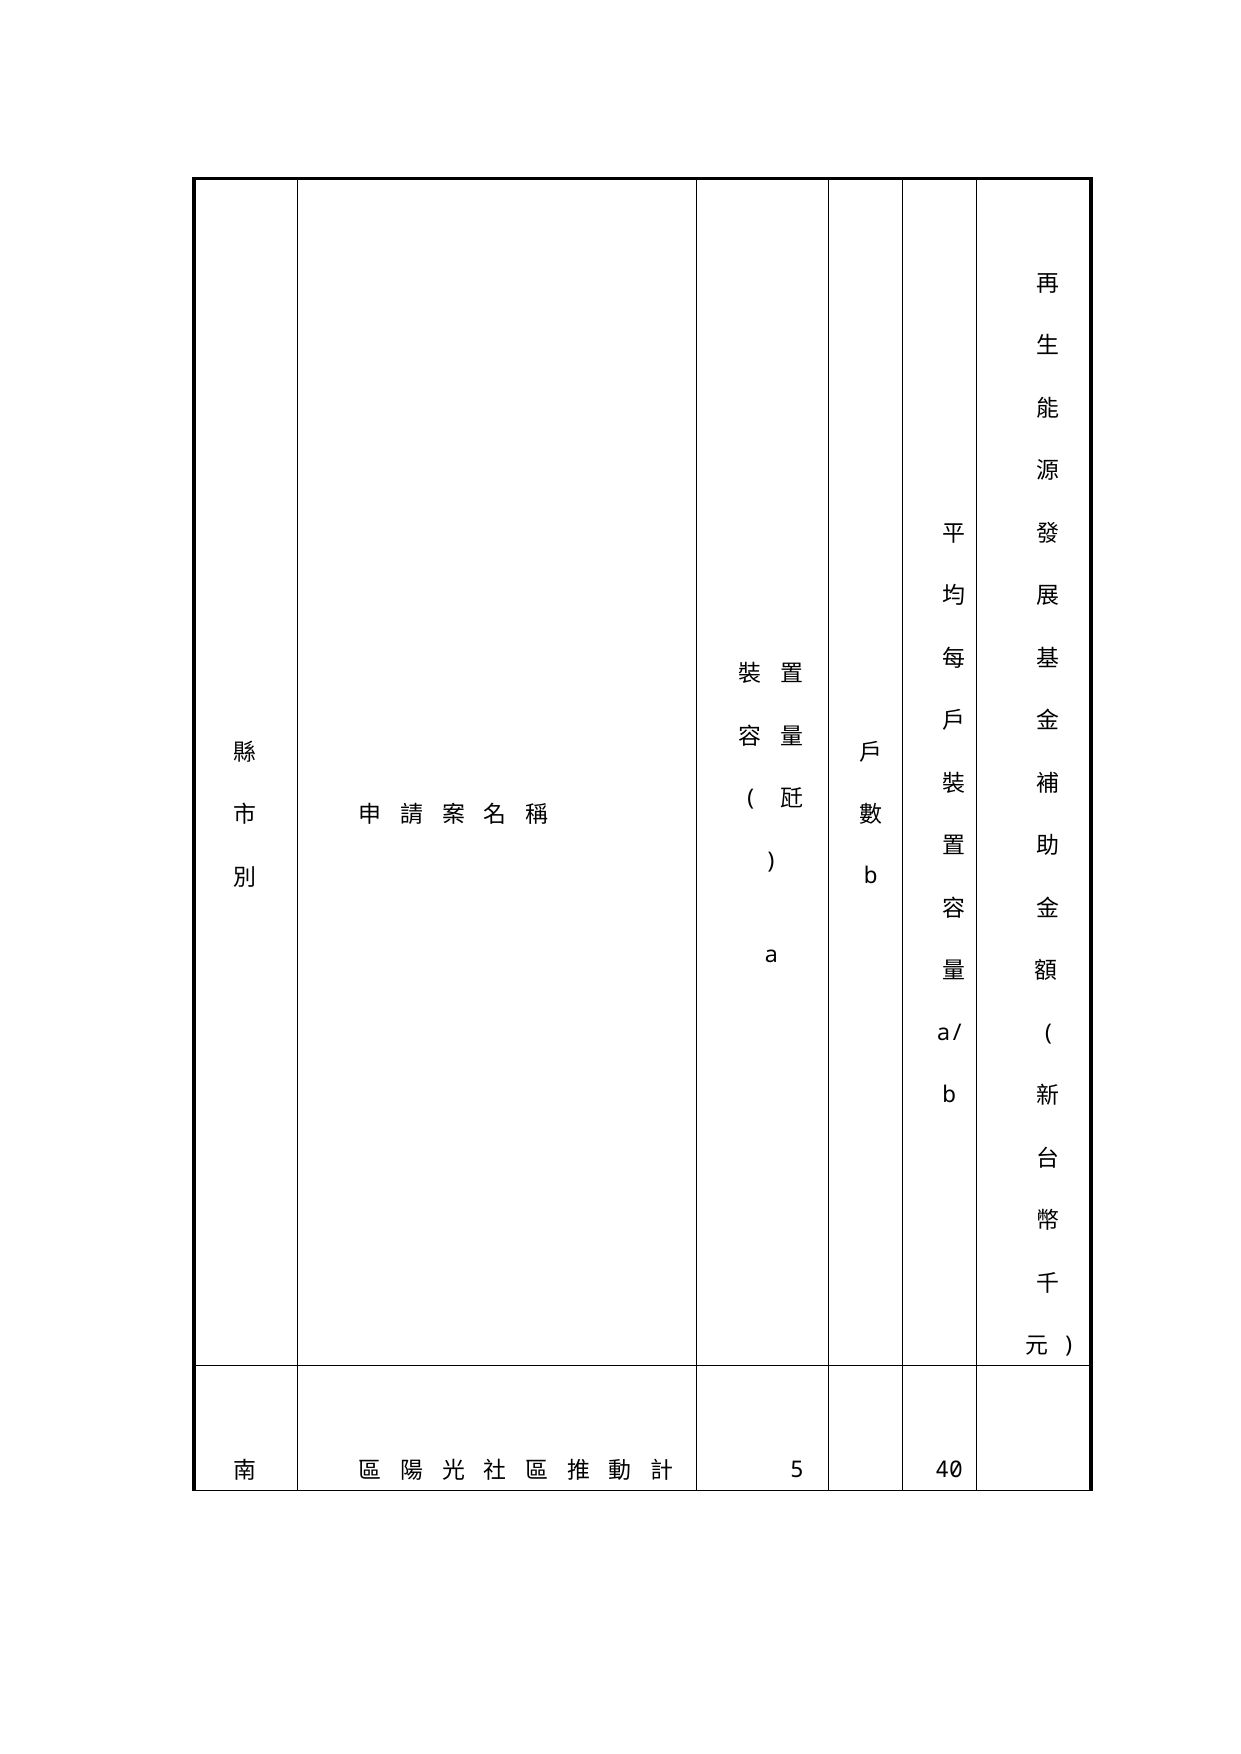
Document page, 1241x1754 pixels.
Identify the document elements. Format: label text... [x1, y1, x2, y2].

table_header 戶數b [829, 180, 902, 1365]
table_header 裝置容量(瓩) a [697, 180, 828, 1365]
table_cell 南 [196, 1366, 297, 1490]
table_cell [977, 1366, 1089, 1490]
table_cell [829, 1366, 902, 1490]
table_header 申請案名稱 [298, 180, 696, 1365]
table_header 縣市別 [196, 180, 297, 1365]
table_cell 區陽光社區推動計 [298, 1366, 696, 1490]
table_cell 40 [903, 1366, 976, 1490]
table_header 平均每戶裝置容量a/b [903, 180, 976, 1365]
table_header 再生能源發展基金補助金額(新台幣千元) [977, 180, 1089, 1365]
table_cell 5 [697, 1366, 828, 1490]
